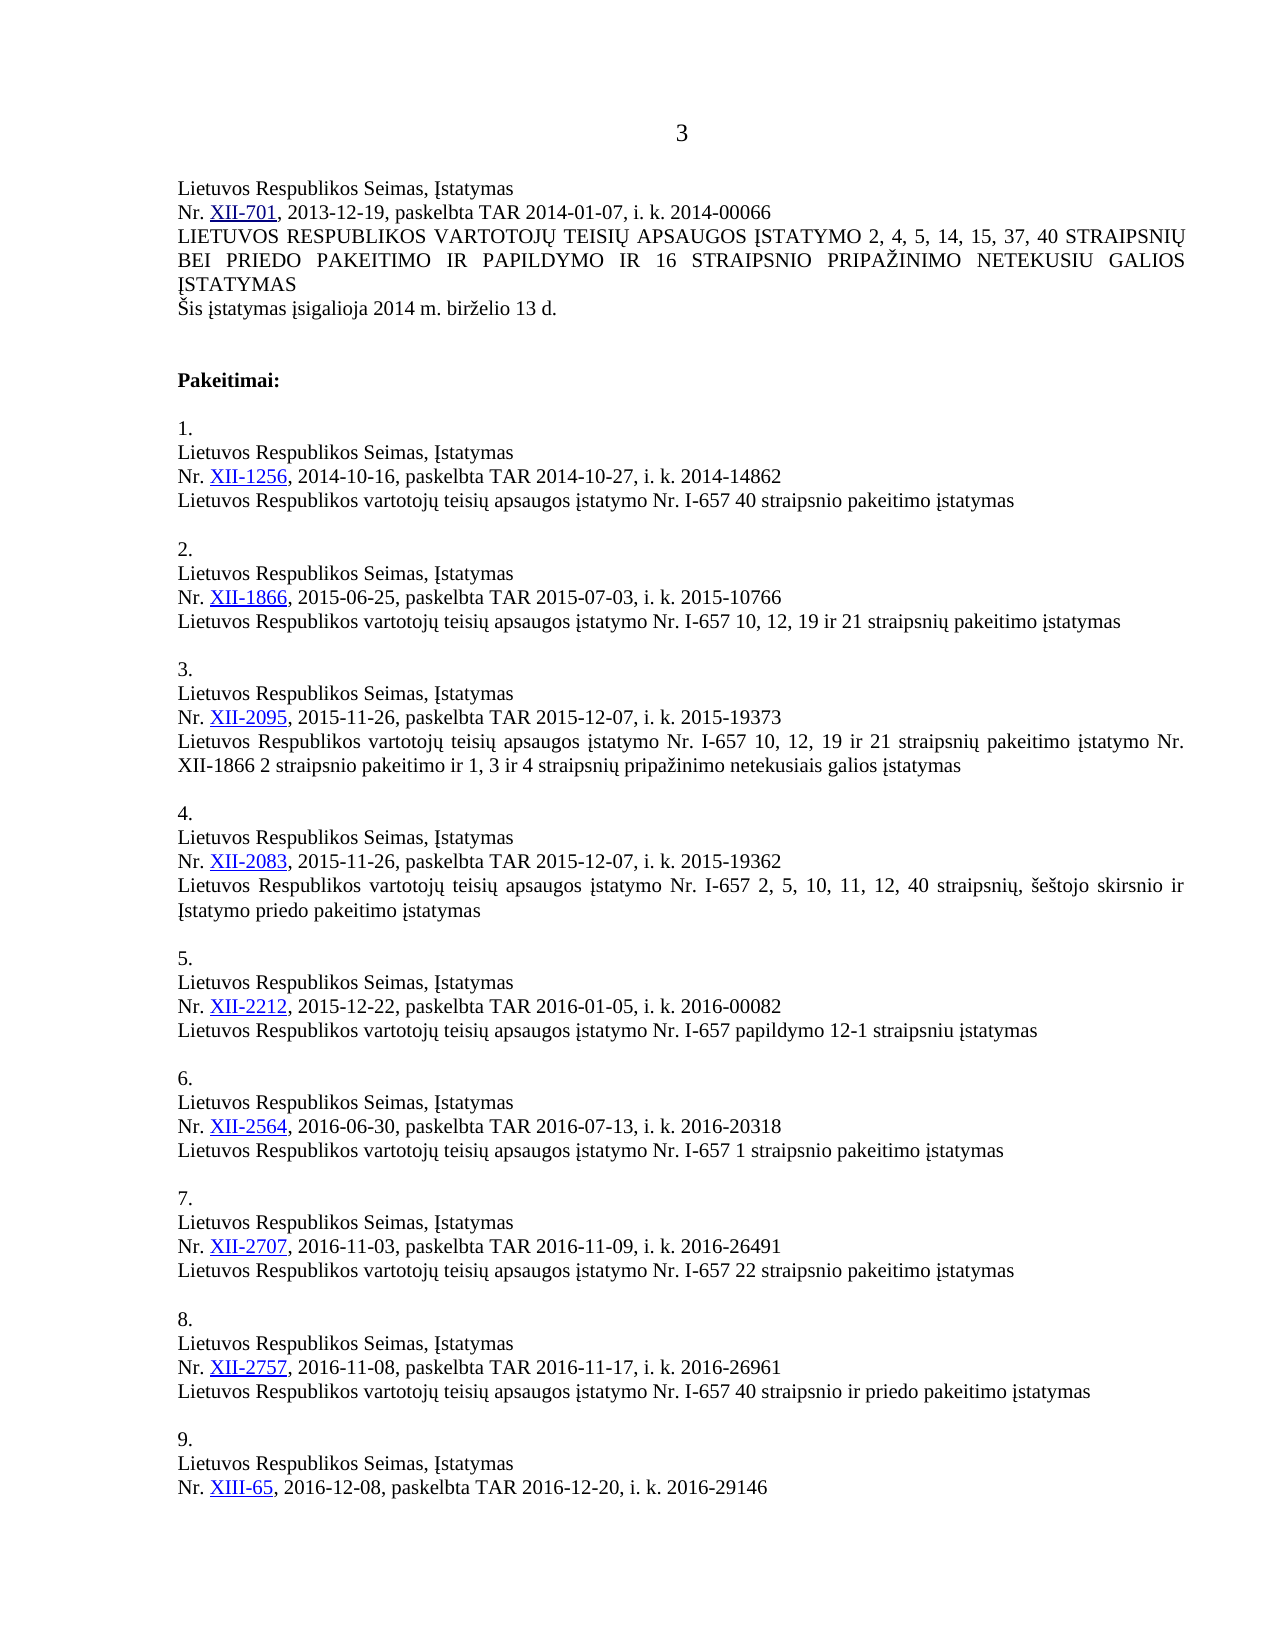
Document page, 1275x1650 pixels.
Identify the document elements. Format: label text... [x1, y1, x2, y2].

text Lietuvos Respublikos Seimas, Įstatymas [177, 970, 1186, 994]
text Lietuvos Respublikos Seimas, Įstatymas [177, 1210, 1186, 1234]
text Lietuvos Respublikos Seimas, Įstatymas [177, 1090, 1186, 1114]
text Nr. XII-2564, 2016-06-30, paskelbta TAR 2016-07-13, i. k. 2016-20318 [177, 1114, 1186, 1138]
text 3. [177, 657, 1186, 681]
text Šis įstatymas įsigalioja 2014 m. birželio 13 d. [177, 296, 1186, 320]
text Lietuvos Respublikos vartotojų teisių apsaugos įstatymo Nr. I-657 papildymo 12-1 straipsniu įstatymas [177, 1018, 1186, 1042]
text Lietuvos Respublikos vartotojų teisių apsaugos įstatymo Nr. I-657 10, 12, 19 ir 21 straipsnių pakeitimo įstatymo Nr. XII-1866 2 straipsnio pakeitimo ir 1, 3 ir 4 straipsnių pripažinimo netekusiais galios įstatymas [177, 729, 1186, 777]
text 8. [177, 1307, 1186, 1331]
text Lietuvos Respublikos vartotojų teisių apsaugos įstatymo Nr. I-657 1 straipsnio pakeitimo įstatymas [177, 1138, 1186, 1162]
text 5. [177, 946, 1186, 970]
text Lietuvos Respublikos vartotojų teisių apsaugos įstatymo Nr. I-657 22 straipsnio pakeitimo įstatymas [177, 1258, 1186, 1282]
text Lietuvos Respublikos Seimas, Įstatymas [177, 825, 1186, 849]
text Pakeitimai: [177, 368, 1186, 392]
text Lietuvos Respublikos Seimas, Įstatymas [177, 681, 1186, 705]
text Nr. XIII-65, 2016-12-08, paskelbta TAR 2016-12-20, i. k. 2016-29146 [177, 1475, 1186, 1499]
text 6. [177, 1066, 1186, 1090]
text Nr. XII-2095, 2015-11-26, paskelbta TAR 2015-12-07, i. k. 2015-19373 [177, 705, 1186, 729]
text Nr. XII-701, 2013-12-19, paskelbta TAR 2014-01-07, i. k. 2014-00066 [177, 200, 1186, 224]
text Lietuvos Respublikos Seimas, Įstatymas [177, 176, 1186, 200]
text Lietuvos Respublikos Seimas, Įstatymas [177, 1451, 1186, 1475]
text Nr. XII-2083, 2015-11-26, paskelbta TAR 2015-12-07, i. k. 2015-19362 [177, 849, 1186, 873]
text Nr. XII-1256, 2014-10-16, paskelbta TAR 2014-10-27, i. k. 2014-14862 [177, 464, 1186, 488]
text 7. [177, 1186, 1186, 1210]
text LIETUVOS RESPUBLIKOS VARTOTOJŲ TEISIŲ APSAUGOS ĮSTATYMO 2, 4, 5, 14, 15, 37, 40 STRAIPSNIŲ BEI PRIEDO PAKEITIMO IR PAPILDYMO IR 16 STRAIPSNIO PRIPAŽINIMO NETEKUSIU GALIOS ĮSTATYMAS [177, 224, 1186, 296]
text Nr. XII-2757, 2016-11-08, paskelbta TAR 2016-11-17, i. k. 2016-26961 [177, 1355, 1186, 1379]
text 9. [177, 1427, 1186, 1451]
text Nr. XII-1866, 2015-06-25, paskelbta TAR 2015-07-03, i. k. 2015-10766 [177, 585, 1186, 609]
text 2. [177, 537, 1186, 561]
text Lietuvos Respublikos Seimas, Įstatymas [177, 561, 1186, 585]
text Lietuvos Respublikos vartotojų teisių apsaugos įstatymo Nr. I-657 10, 12, 19 ir 21 straipsnių pakeitimo įstatymas [177, 609, 1186, 633]
text Nr. XII-2212, 2015-12-22, paskelbta TAR 2016-01-05, i. k. 2016-00082 [177, 994, 1186, 1018]
text 4. [177, 801, 1186, 825]
text Lietuvos Respublikos vartotojų teisių apsaugos įstatymo Nr. I-657 2, 5, 10, 11, 12, 40 straipsnių, šeštojo skirsnio ir Įstatymo priedo pakeitimo įstatymas [177, 873, 1186, 922]
text Lietuvos Respublikos vartotojų teisių apsaugos įstatymo Nr. I-657 40 straipsnio ir priedo pakeitimo įstatymas [177, 1379, 1186, 1403]
text Nr. XII-2707, 2016-11-03, paskelbta TAR 2016-11-09, i. k. 2016-26491 [177, 1234, 1186, 1258]
text Lietuvos Respublikos Seimas, Įstatymas [177, 1331, 1186, 1355]
text Lietuvos Respublikos Seimas, Įstatymas [177, 440, 1186, 464]
text 1. [177, 416, 1186, 440]
text Lietuvos Respublikos vartotojų teisių apsaugos įstatymo Nr. I-657 40 straipsnio pakeitimo įstatymas [177, 488, 1186, 512]
